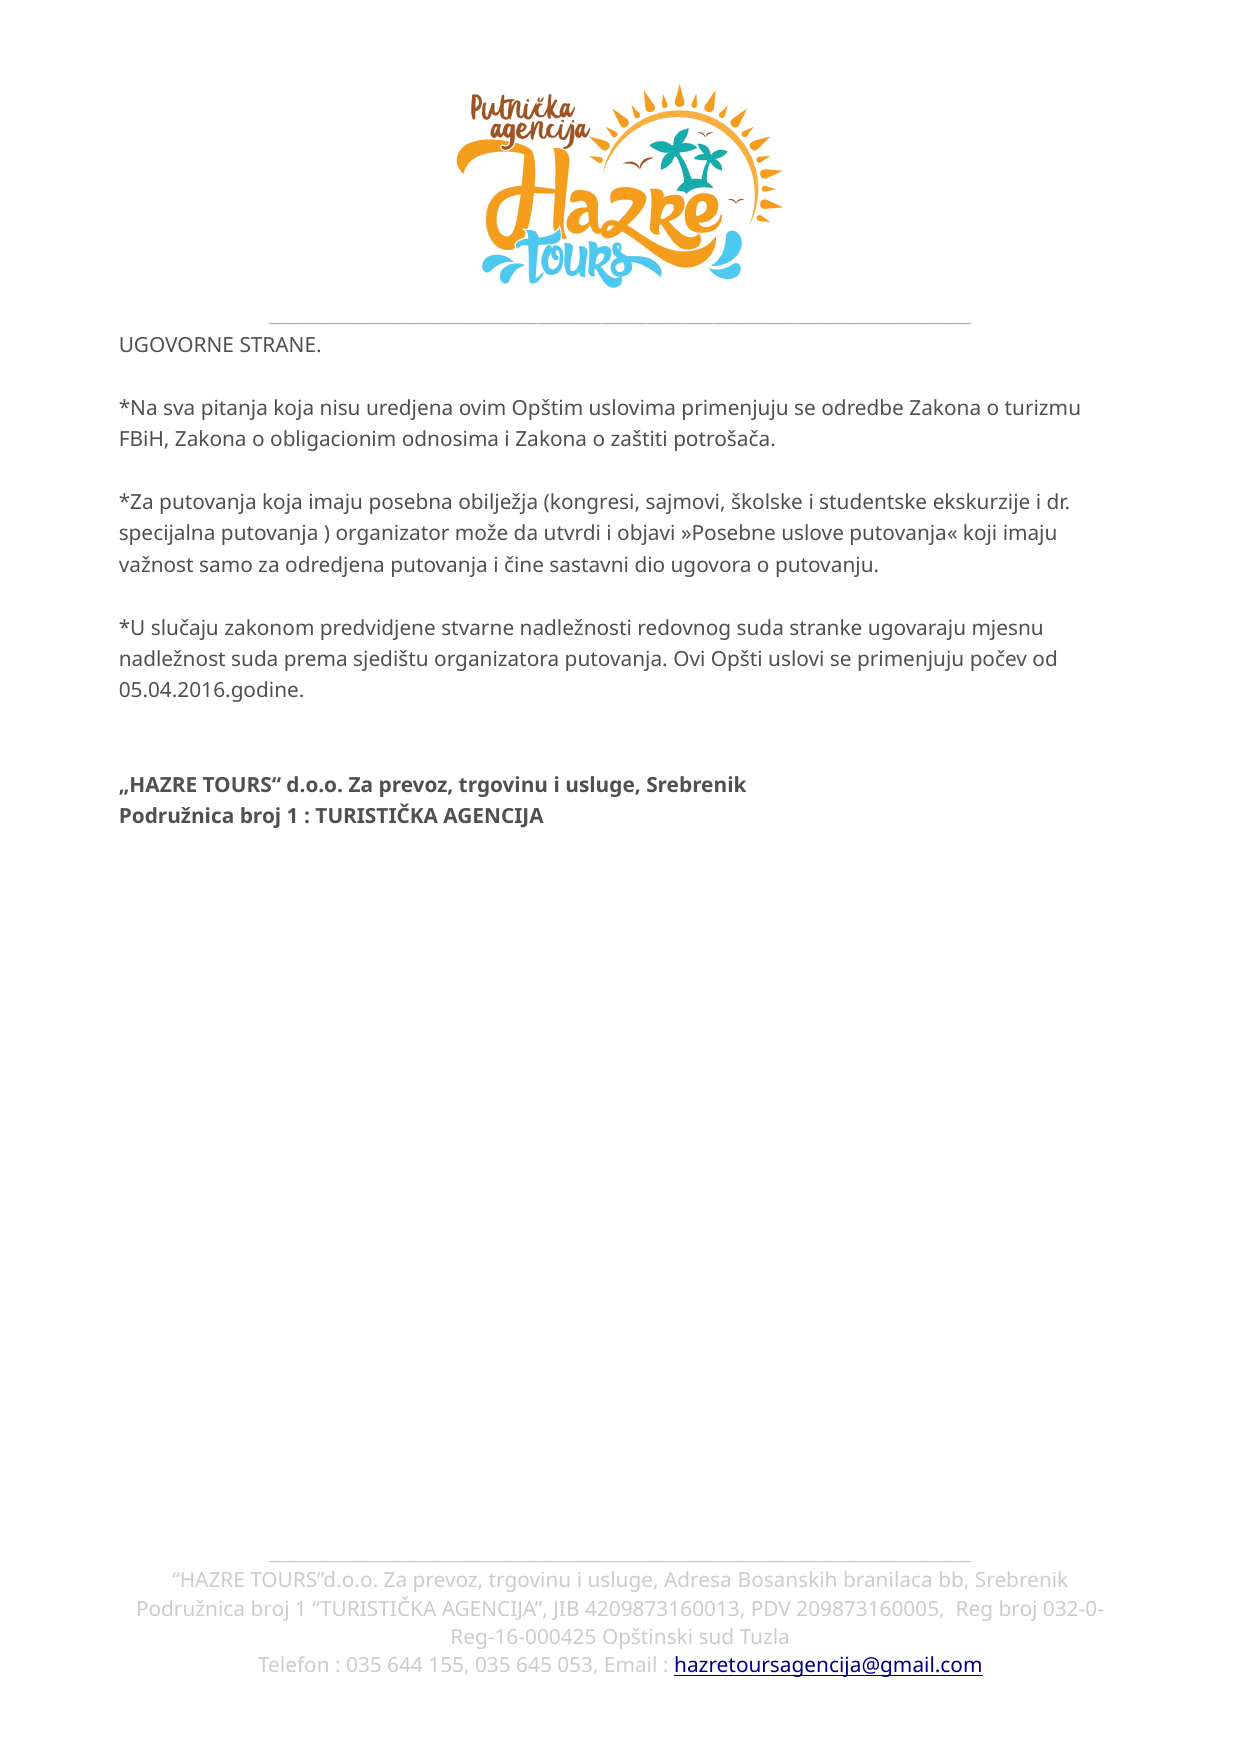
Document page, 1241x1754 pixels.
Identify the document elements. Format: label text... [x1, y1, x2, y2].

text Podružnica broj 1 : TURISTIČKA AGENCIJA [118, 798, 1122, 830]
text *Za putovanja koja imaju posebna obilježja (kongresi, sajmovi, školske i studentske ekskurzije i dr. specijalna putovanja ) organizator može da utvrdi i objavi »Posebne uslove putovanja« koji imaju važnost samo za odredjena putovanja i čine sastavni dio ugovora o putovanju. [118, 484, 1122, 578]
text *Na sva pitanja koja nisu uredjena ovim Opštim uslovima primenjuju se odredbe Zakona o turizmu FBiH, Zakona o obligacionim odnosima i Zakona o zaštiti potrošača. [118, 390, 1122, 453]
text *U slučaju zakonom predvidjene stvarne nadležnosti redovnog suda stranke ugovaraju mjesnu nadležnost suda prema sjedištu organizatora putovanja. Ovi Opšti uslovi se primenjuju počev od 05.04.2016.godine. [118, 610, 1122, 704]
text „HAZRE TOURS“ d.o.o. Za prevoz, trgovinu i usluge, Srebrenik [118, 767, 1122, 798]
text UGOVORNE STRANE. [118, 327, 1122, 359]
